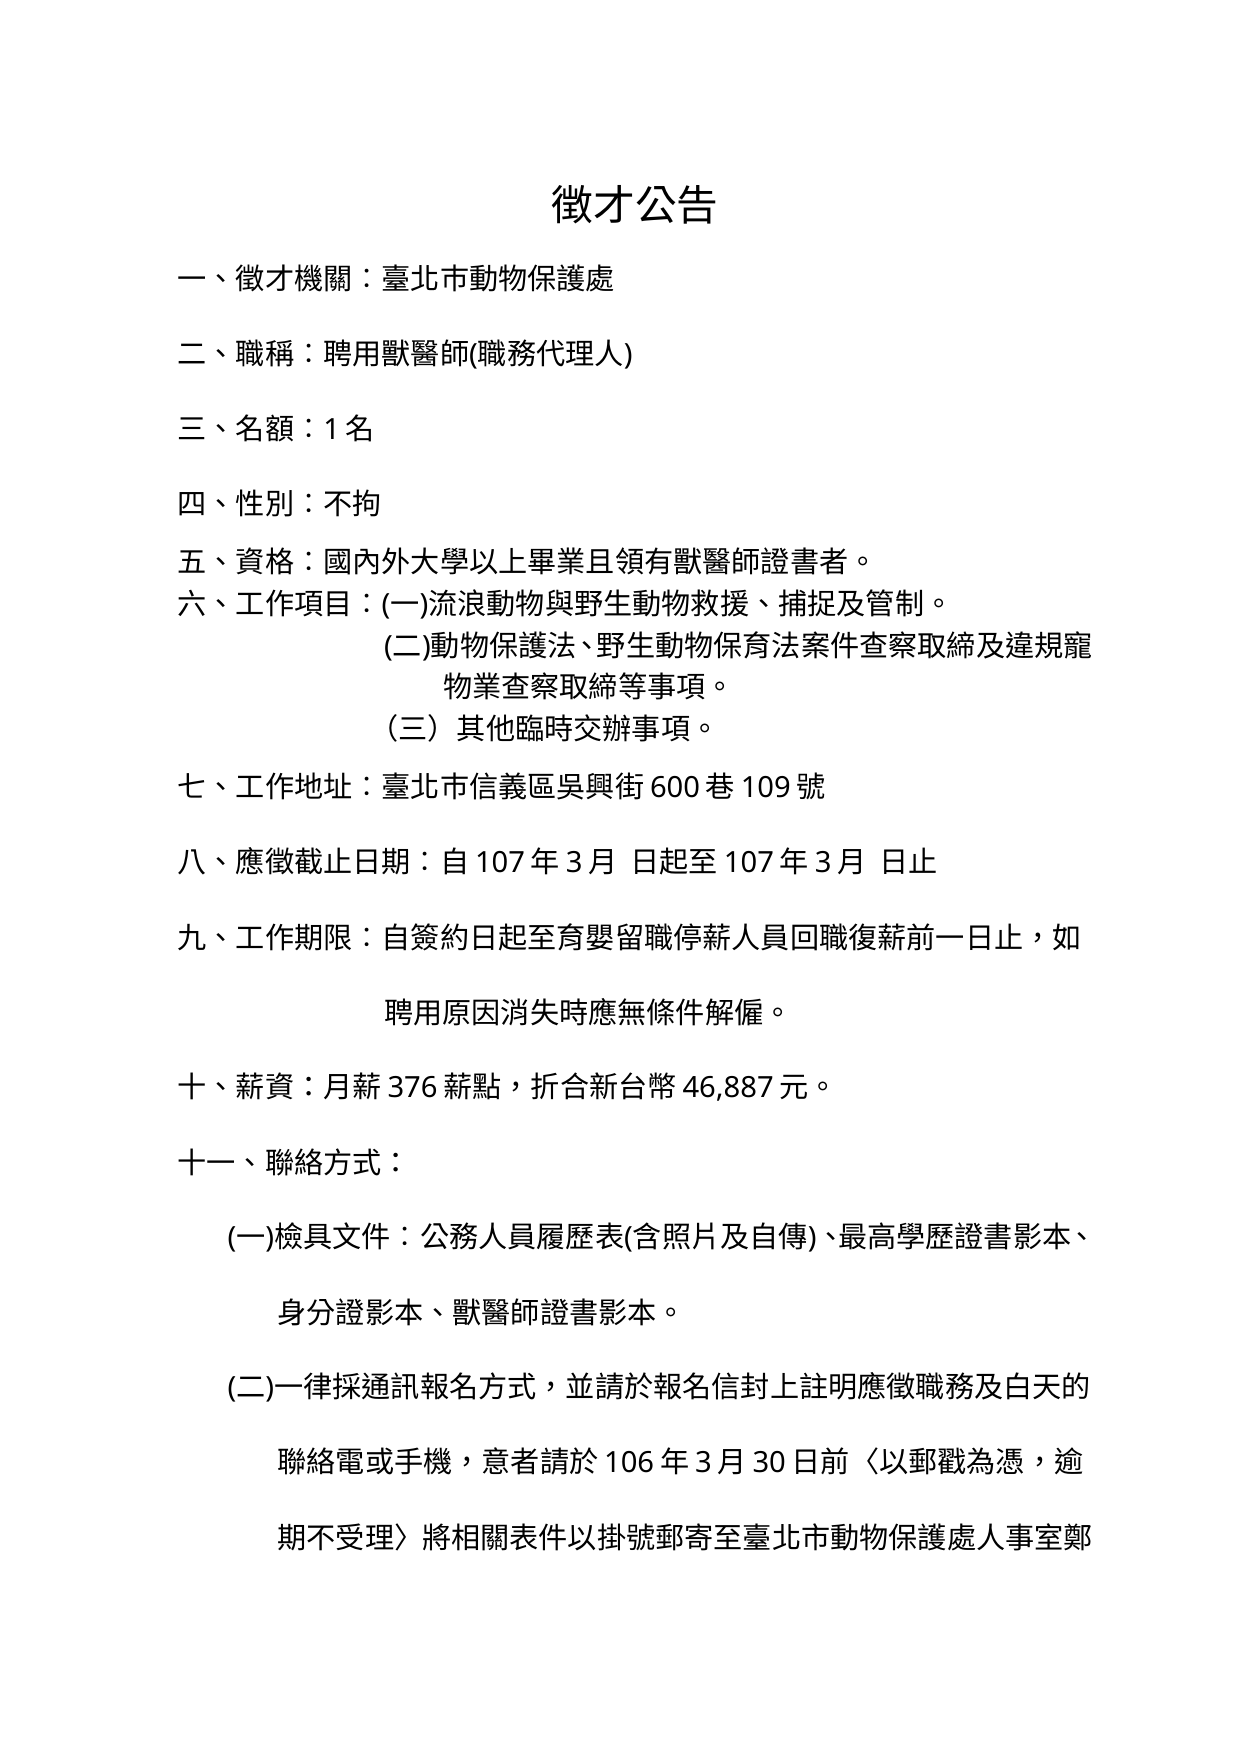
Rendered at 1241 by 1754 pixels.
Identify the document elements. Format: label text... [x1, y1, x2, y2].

text (二)動物保護法、野生動物保育法案件查察取締及違規寵物業查察取締等事項。 [384, 623, 1092, 706]
list 工作項目︰(一)流浪動物與野生動物救援、捕捉及管制。 [177, 581, 1092, 623]
list 職稱︰聘用獸醫師(職務代理人) [177, 314, 1092, 389]
list 工作地址︰臺北巿信義區吳興街600巷109號 [177, 748, 1092, 823]
list 檢具文件︰公務人員履歷表(含照片及自傳)、最高學歷證書影本、身分證影本、獸醫師證書影本。 [227, 1198, 1092, 1348]
list 應徵截止日期︰自107年3月 日起至107年3月 日止 [177, 823, 1092, 898]
list 名額︰1名 [177, 389, 1092, 464]
list 徵才機關︰臺北巿動物保護處 [177, 239, 1092, 314]
list 聯絡方式： [177, 1123, 1092, 1198]
list 薪資：月薪376薪點，折合新台幣46,887元。 [177, 1048, 1092, 1123]
text 徴才公告 [177, 164, 1092, 239]
list 資格︰國內外大學以上畢業且領有獸醫師證書者。 [177, 539, 1092, 581]
list 一律採通訊報名方式，並請於報名信封上註明應徵職務及白天的聯絡電或手機，意者請於106年3月30日前〈以郵戳為憑，逾期不受理〉將相關表件以掛號郵寄至臺北市動物保護處人事室鄭小姐收〈所附證件請加註與正本相符，逕寄11048臺北巿信義區吳興街600巷109號人事室收並以郵戳為憑〉並註明應徵職稱。以上資料若提供不實或遺漏，概由當事人負責。 [227, 1348, 1092, 1573]
list 工作期限︰自簽約日起至育嬰留職停薪人員回職復薪前一日止，如聘用原因消失時應無條件解僱。 [177, 898, 1092, 1048]
list 性別︰不拘 [177, 464, 1092, 539]
text （三）其他臨時交辦事項。 [369, 706, 1092, 748]
